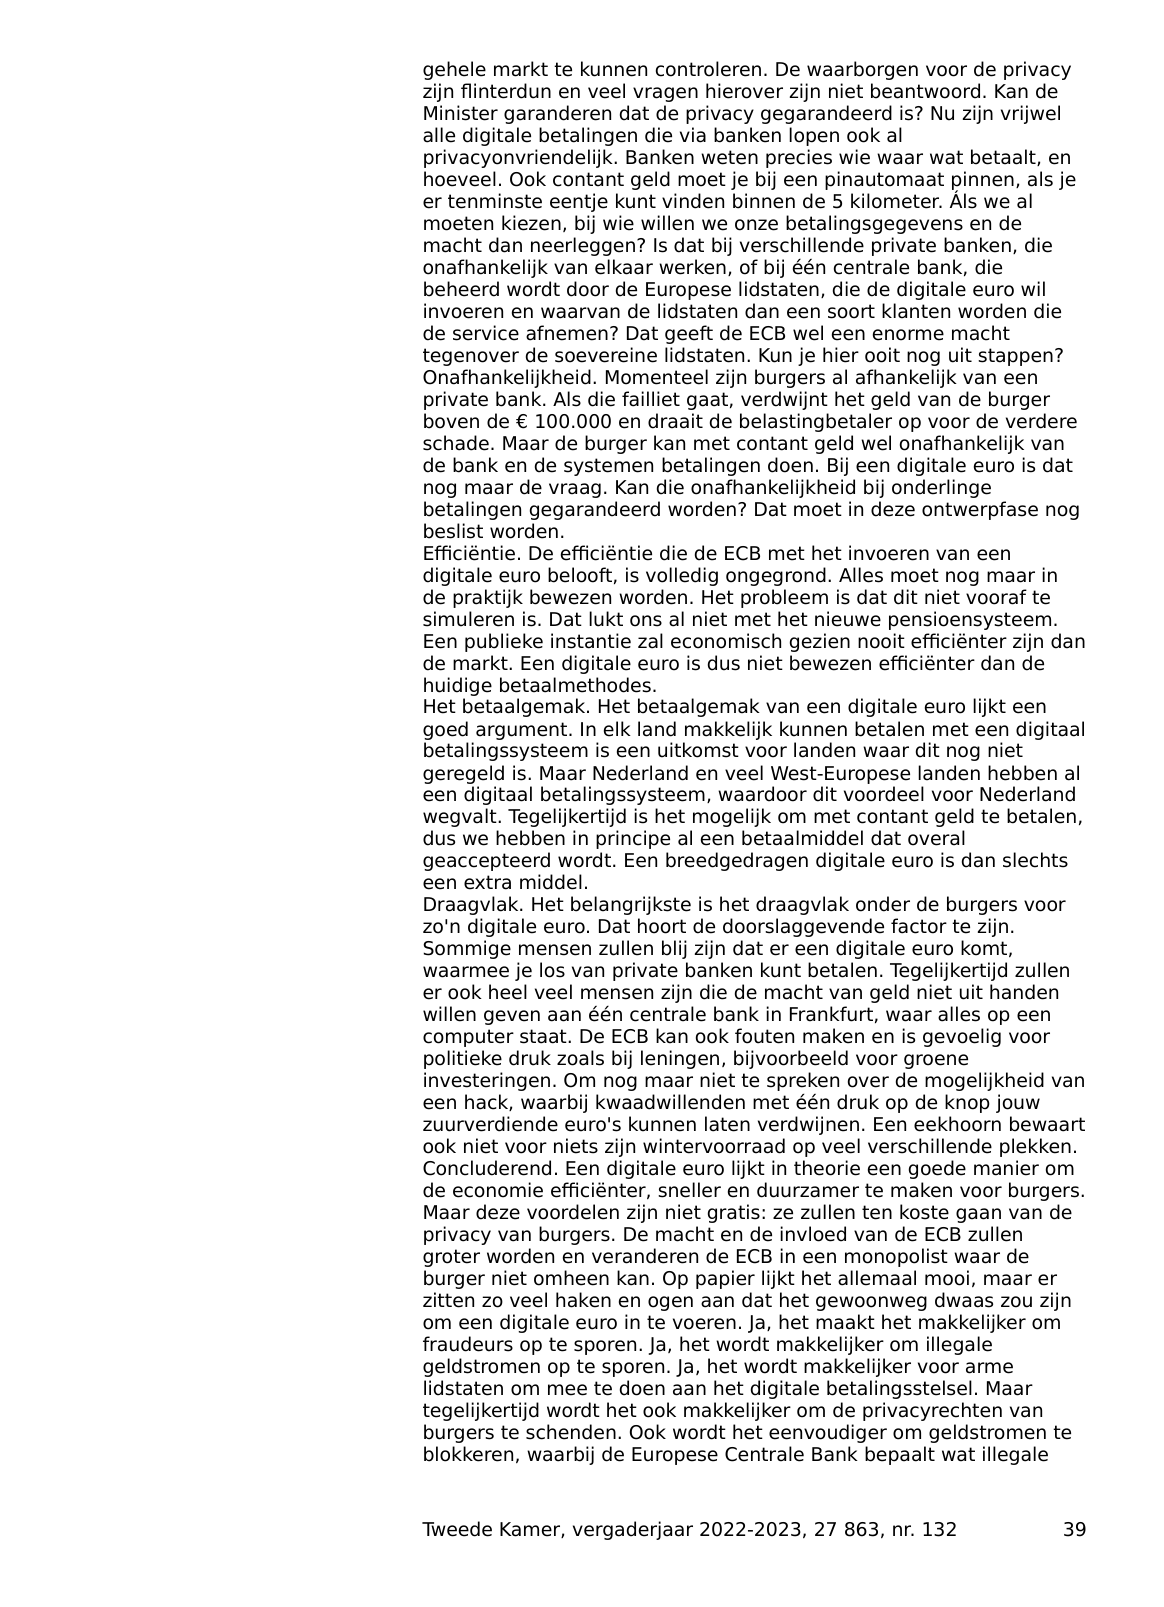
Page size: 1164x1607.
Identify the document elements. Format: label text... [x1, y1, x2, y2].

text Het betaalgemak. Het betaalgemak van een digitale euro lijkt een goed argument. In elk land makkelijk kunnen betalen met een digitaal betalingssysteem is een uitkomst voor landen waar dit nog niet geregeld is. Maar Nederland en veel West-Europese landen hebben al een digitaal betalingssysteem, waardoor dit voordeel voor Nederland wegvalt. Tegelijkertijd is het mogelijk om met contant geld te betalen, dus we hebben in principe al een betaalmiddel dat overal geaccepteerd wordt. Een breedgedragen digitale euro is dan slechts een extra middel. [422, 696, 1087, 894]
text Onafhankelijkheid. Momenteel zijn burgers al afhankelijk van een private bank. Als die failliet gaat, verdwijnt het geld van de burger boven de € 100.000 en draait de belastingbetaler op voor de verdere schade. Maar de burger kan met contant geld wel onafhankelijk van de bank en de systemen betalingen doen. Bij een digitale euro is dat nog maar de vraag. Kan die onafhankelijkheid bij onderlinge betalingen gegarandeerd worden? Dat moet in deze ontwerpfase nog beslist worden. [422, 367, 1087, 543]
text gehele markt te kunnen controleren. De waarborgen voor de privacy zijn flinterdun en veel vragen hierover zijn niet beantwoord. Kan de Minister garanderen dat de privacy gegarandeerd is? Nu zijn vrijwel alle digitale betalingen die via banken lopen ook al privacyonvriendelijk. Banken weten precies wie waar wat betaalt, en hoeveel. Ook contant geld moet je bij een pinautomaat pinnen, als je er tenminste eentje kunt vinden binnen de 5 kilometer. Áls we al moeten kiezen, bij wie willen we onze betalingsgegevens en de macht dan neerleggen? Is dat bij verschillende private banken, die onafhankelijk van elkaar werken, of bij één centrale bank, die beheerd wordt door de Europese lidstaten, die de digitale euro wil invoeren en waarvan de lidstaten dan een soort klanten worden die de service afnemen? Dat geeft de ECB wel een enorme macht tegenover de soevereine lidstaten. Kun je hier ooit nog uit stappen? [422, 59, 1087, 367]
text Draagvlak. Het belangrijkste is het draagvlak onder de burgers voor zo'n digitale euro. Dat hoort de doorslaggevende factor te zijn. Sommige mensen zullen blij zijn dat er een digitale euro komt, waarmee je los van private banken kunt betalen. Tegelijkertijd zullen er ook heel veel mensen zijn die de macht van geld niet uit handen willen geven aan één centrale bank in Frankfurt, waar alles op een computer staat. De ECB kan ook fouten maken en is gevoelig voor politieke druk zoals bij leningen, bijvoorbeeld voor groene investeringen. Om nog maar niet te spreken over de mogelijkheid van een hack, waarbij kwaadwillenden met één druk op de knop jouw zuurverdiende euro's kunnen laten verdwijnen. Een eekhoorn bewaart ook niet voor niets zijn wintervoorraad op veel verschillende plekken. [422, 894, 1087, 1158]
text Efficiëntie. De efficiëntie die de ECB met het invoeren van een digitale euro belooft, is volledig ongegrond. Alles moet nog maar in de praktijk bewezen worden. Het probleem is dat dit niet vooraf te simuleren is. Dat lukt ons al niet met het nieuwe pensioensysteem. Een publieke instantie zal economisch gezien nooit efficiënter zijn dan de markt. Een digitale euro is dus niet bewezen efficiënter dan de huidige betaalmethodes. [422, 543, 1087, 696]
text Concluderend. Een digitale euro lijkt in theorie een goede manier om de economie efficiënter, sneller en duurzamer te maken voor burgers. Maar deze voordelen zijn niet gratis: ze zullen ten koste gaan van de privacy van burgers. De macht en de invloed van de ECB zullen groter worden en veranderen de ECB in een monopolist waar de burger niet omheen kan. Op papier lijkt het allemaal mooi, maar er zitten zo veel haken en ogen aan dat het gewoonweg dwaas zou zijn om een digitale euro in te voeren. Ja, het maakt het makkelijker om fraudeurs op te sporen. Ja, het wordt makkelijker om illegale geldstromen op te sporen. Ja, het wordt makkelijker voor arme lidstaten om mee te doen aan het digitale betalingsstelsel. Maar tegelijkertijd wordt het ook makkelijker om de privacyrechten van burgers te schenden. Ook wordt het eenvoudiger om geldstromen te blokkeren, waarbij de Europese Centrale Bank bepaalt wat illegale [422, 1158, 1087, 1466]
